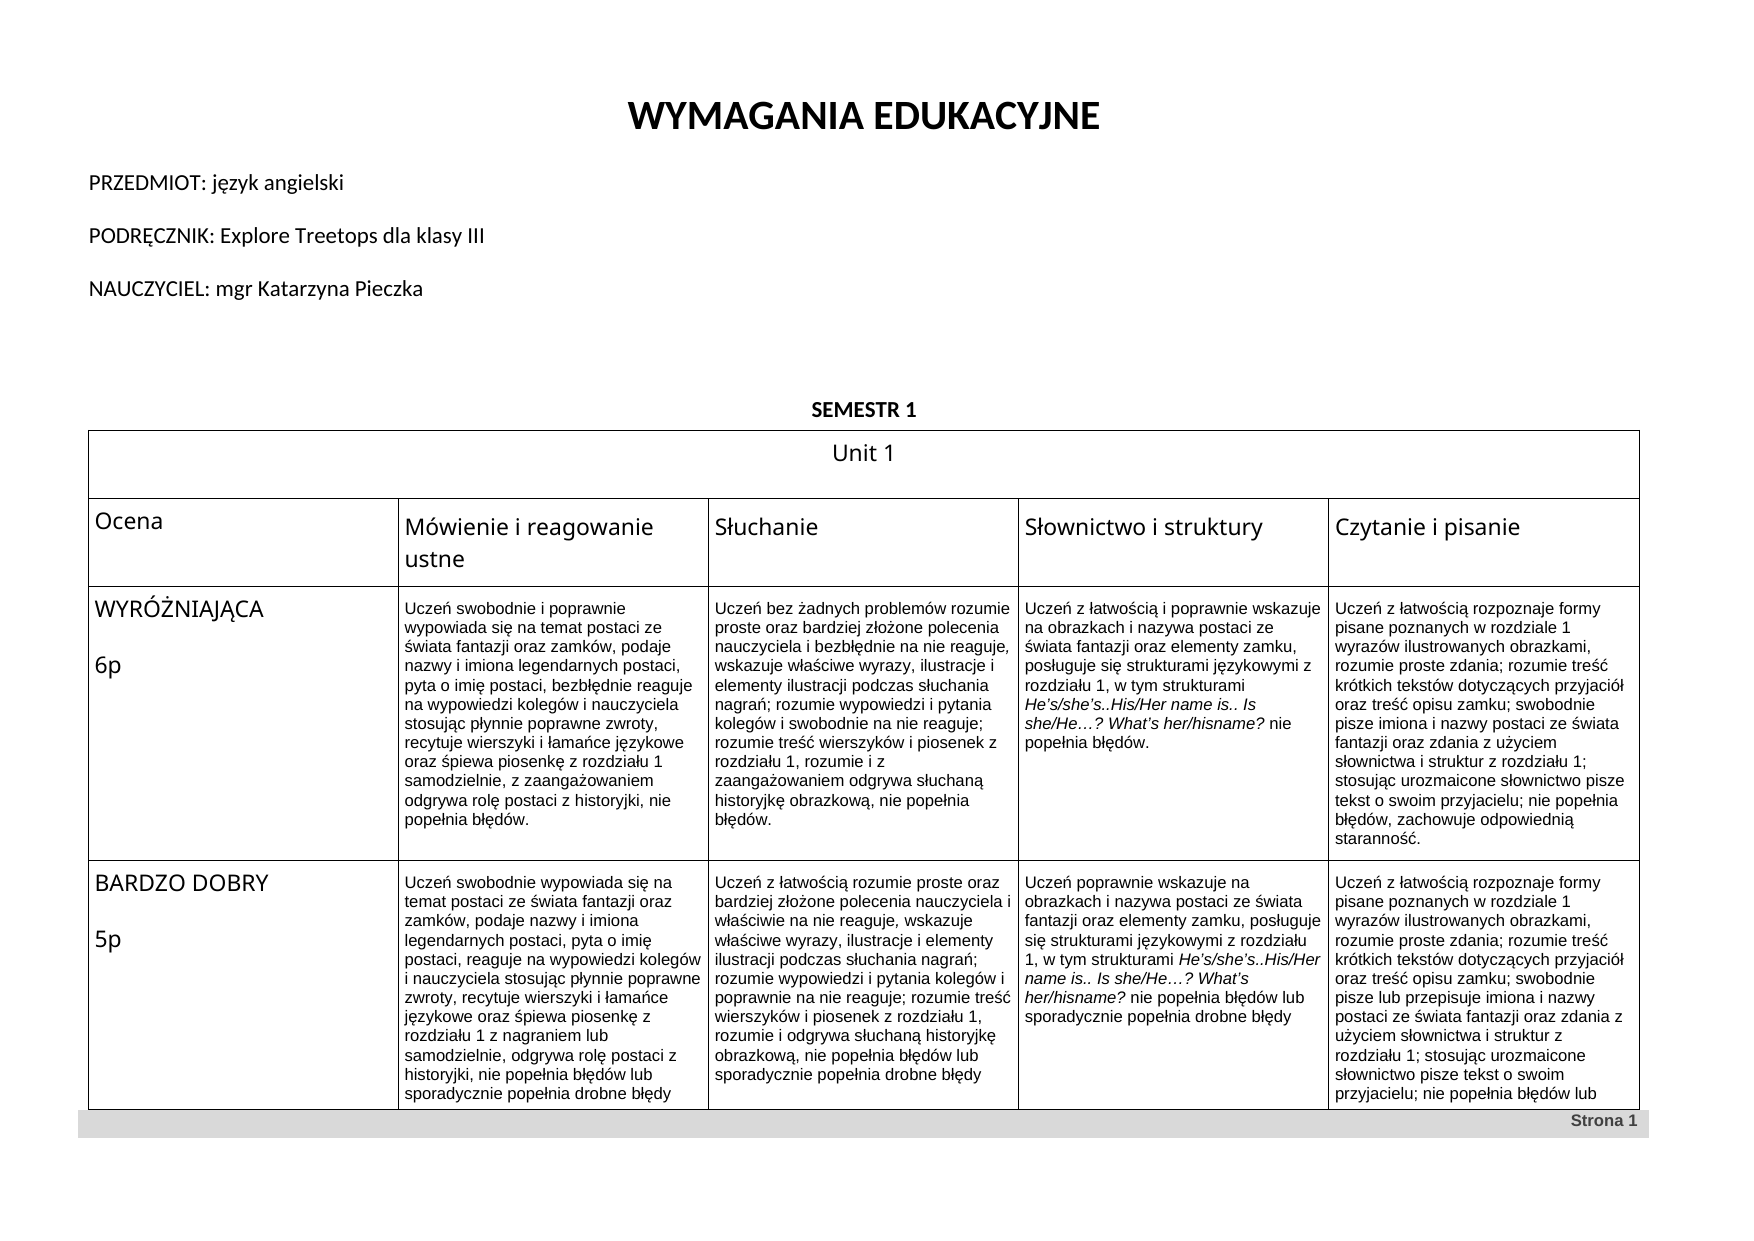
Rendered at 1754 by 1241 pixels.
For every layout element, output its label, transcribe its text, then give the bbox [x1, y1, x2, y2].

text NAUCZYCIEL: mgr Katarzyna Pieczka [89, 274, 1639, 302]
text WYMAGANIA EDUKACYJNE [89, 89, 1639, 139]
text PRZEDMIOT: język angielski [89, 168, 1639, 196]
table_cell Uczeń z łatwością rozpoznaje formy pisane poznanych w rozdziale 1 wyrazów ilustrowanych obrazkami, rozumie proste zdania; rozumie treść krótkich tekstów dotyczących przyjaciół oraz treść opisu zamku; swobodnie pisze lub przepisuje imiona i nazwy postaci ze świata fantazji oraz zdania z użyciem słownictwa i struktur z rozdziału 1; stosując urozmaicone słownictwo pisze tekst o swoim przyjacielu; nie popełnia błędów lub [1329, 861, 1639, 1109]
table_cell Mówienie i reagowanie ustne [399, 499, 708, 586]
table_header Unit 1 [89, 431, 1639, 498]
text PODRĘCZNIK: Explore Treetops dla klasy III [89, 221, 1639, 249]
table_cell BARDZO DOBRY 5p [89, 861, 398, 1109]
table_cell Ocena [89, 499, 398, 586]
table_cell Słuchanie [709, 499, 1018, 586]
table_cell Uczeń z łatwością rozumie proste oraz bardziej złożone polecenia nauczyciela i właściwie na nie reaguje, wskazuje właściwe wyrazy, ilustracje i elementy ilustracji podczas słuchania nagrań; rozumie wypowiedzi i pytania kolegów i poprawnie na nie reaguje; rozumie treść wierszyków i piosenek z rozdziału 1, rozumie i odgrywa słuchaną historyjkę obrazkową, nie popełnia błędów lub sporadycznie popełnia drobne błędy [709, 861, 1018, 1109]
table_cell Czytanie i pisanie [1329, 499, 1639, 586]
table_cell Uczeń z łatwością rozpoznaje formy pisane poznanych w rozdziale 1 wyrazów ilustrowanych obrazkami, rozumie proste zdania; rozumie treść krótkich tekstów dotyczących przyjaciół oraz treść opisu zamku; swobodnie pisze imiona i nazwy postaci ze świata fantazji oraz zdania z użyciem słownictwa i struktur z rozdziału 1; stosując urozmaicone słownictwo pisze tekst o swoim przyjacielu; nie popełnia błędów, zachowuje odpowiednią staranność. [1329, 587, 1639, 860]
table_cell Uczeń swobodnie i poprawnie wypowiada się na temat postaci ze świata fantazji oraz zamków, podaje nazwy i imiona legendarnych postaci, pyta o imię postaci, bezbłędnie reaguje na wypowiedzi kolegów i nauczyciela stosując płynnie poprawne zwroty, recytuje wierszyki i łamańce językowe oraz śpiewa piosenkę z rozdziału 1 samodzielnie, z zaangażowaniem odgrywa rolę postaci z historyjki, nie popełnia błędów. [399, 587, 708, 860]
table_cell WYRÓŻNIAJĄCA 6p [89, 587, 398, 860]
table_cell Słownictwo i struktury [1019, 499, 1328, 586]
table_cell Uczeń bez żadnych problemów rozumie proste oraz bardziej złożone polecenia nauczyciela i bezbłędnie na nie reaguje, wskazuje właściwe wyrazy, ilustracje i elementy ilustracji podczas słuchania nagrań; rozumie wypowiedzi i pytania kolegów i swobodnie na nie reaguje; rozumie treść wierszyków i piosenek z rozdziału 1, rozumie i z zaangażowaniem odgrywa słuchaną historyjkę obrazkową, nie popełnia błędów. [709, 587, 1018, 860]
table_cell Uczeń poprawnie wskazuje na obrazkach i nazywa postaci ze świata fantazji oraz elementy zamku, posługuje się strukturami językowymi z rozdziału 1, w tym strukturami He’s/she’s..His/Her name is.. Is she/He…? What’s her/hisname? nie popełnia błędów lub sporadycznie popełnia drobne błędy [1019, 861, 1328, 1109]
table_cell Uczeń z łatwością i poprawnie wskazuje na obrazkach i nazywa postaci ze świata fantazji oraz elementy zamku, posługuje się strukturami językowymi z rozdziału 1, w tym strukturami He’s/she’s..His/Her name is.. Is she/He…? What’s her/hisname? nie popełnia błędów. [1019, 587, 1328, 860]
table_cell Uczeń swobodnie wypowiada się na temat postaci ze świata fantazji oraz zamków, podaje nazwy i imiona legendarnych postaci, pyta o imię postaci, reaguje na wypowiedzi kolegów i nauczyciela stosując płynnie poprawne zwroty, recytuje wierszyki i łamańce językowe oraz śpiewa piosenkę z rozdziału 1 z nagraniem lub samodzielnie, odgrywa rolę postaci z historyjki, nie popełnia błędów lub sporadycznie popełnia drobne błędy [399, 861, 708, 1109]
text SEMESTR 1 [89, 396, 1639, 423]
